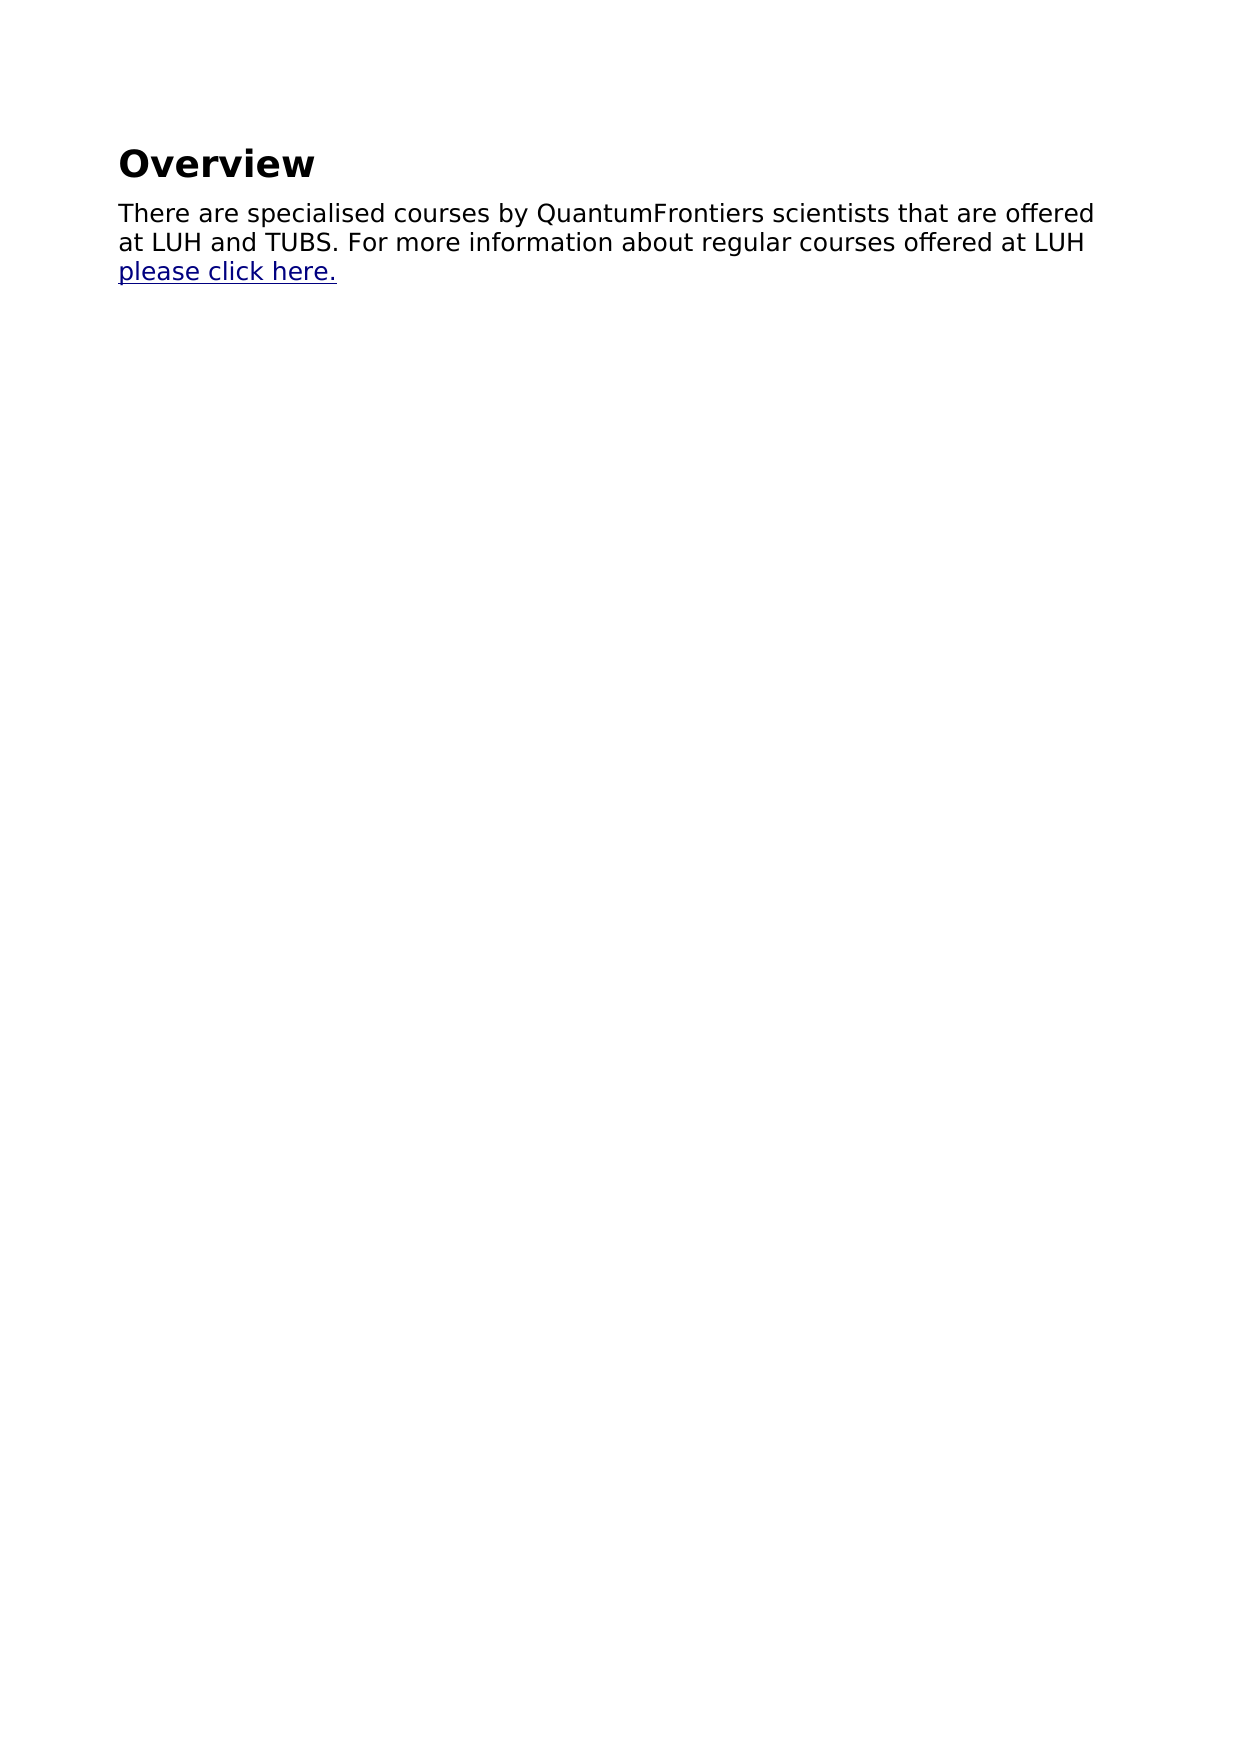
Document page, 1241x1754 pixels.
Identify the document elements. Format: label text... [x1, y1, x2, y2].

subtitle Overview [118, 143, 1122, 187]
text There are specialised courses by QuantumFrontiers scientists that are offered at LUH and TUBS. For more information about regular courses offered at LUH please click here. [118, 199, 1122, 287]
